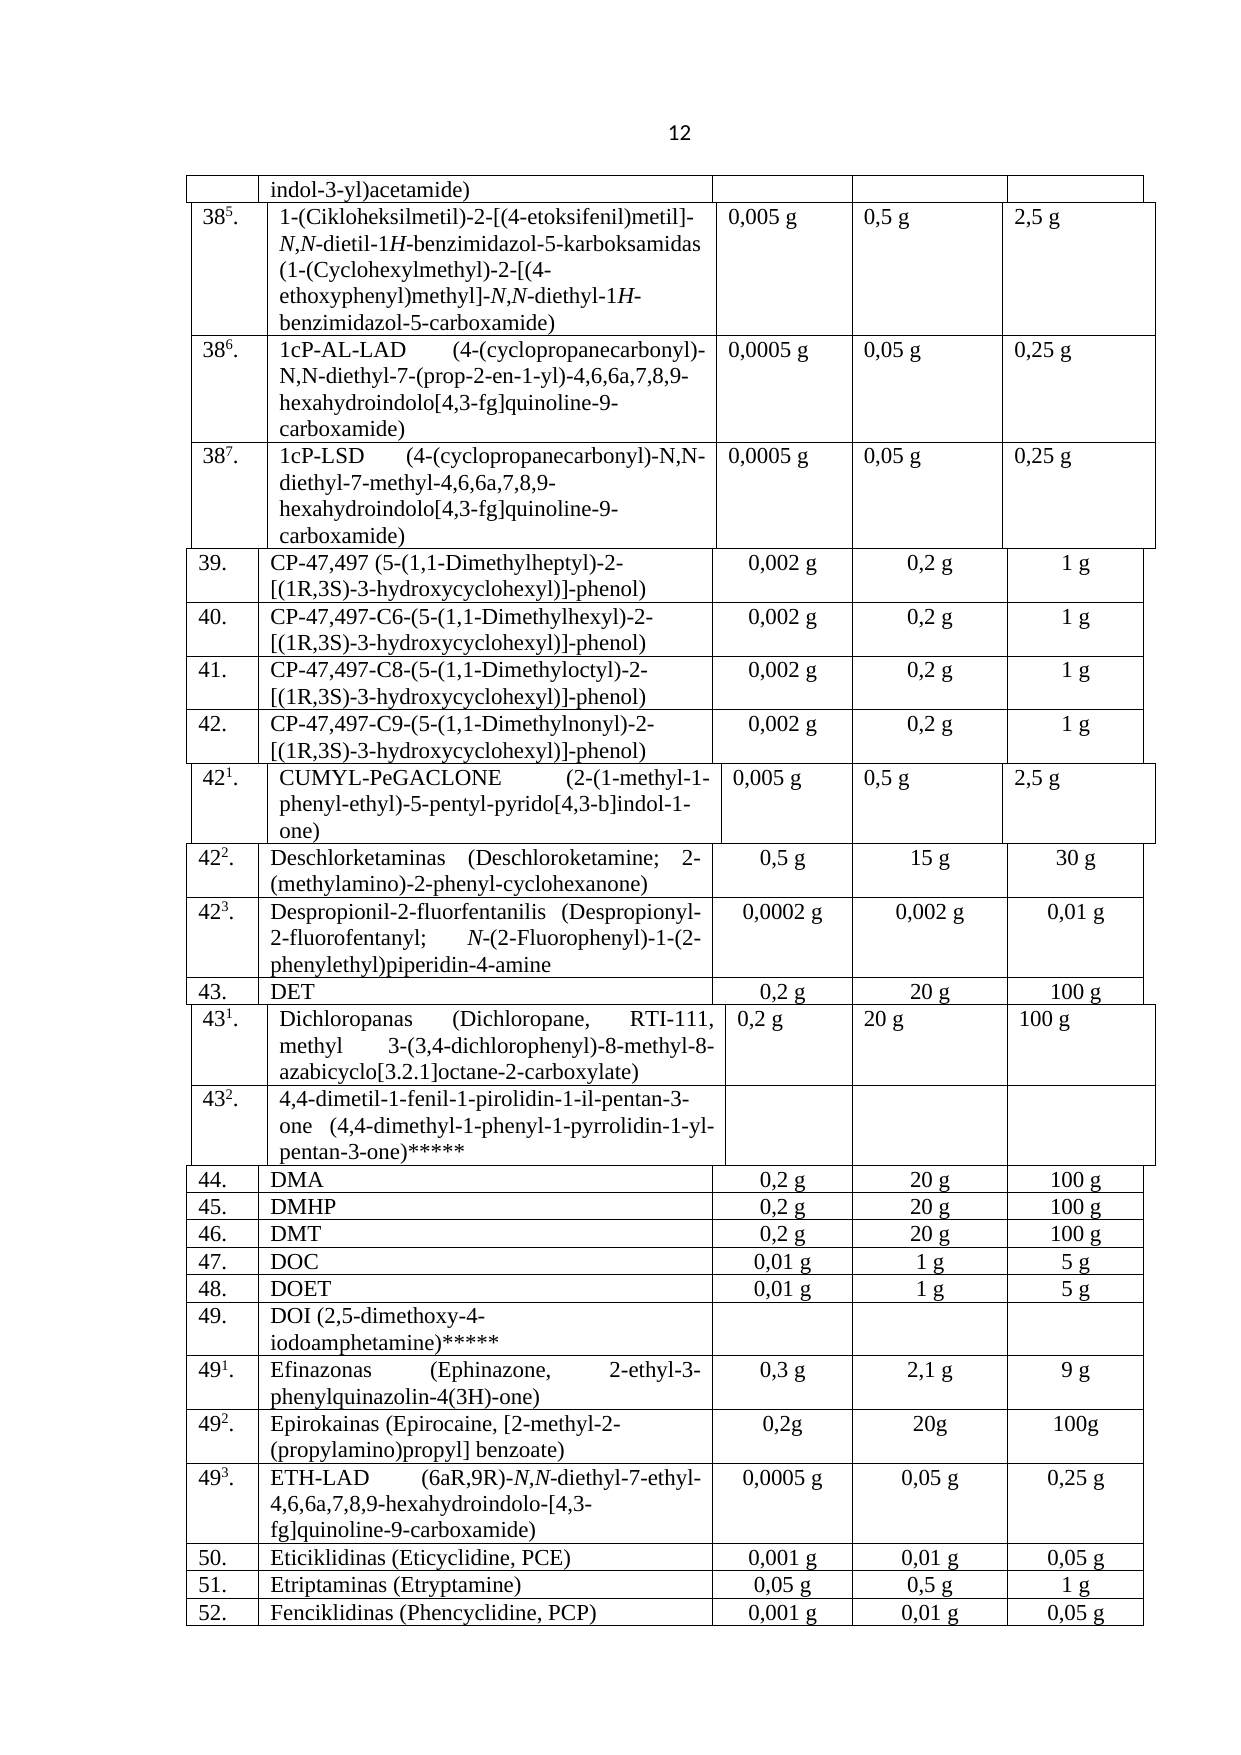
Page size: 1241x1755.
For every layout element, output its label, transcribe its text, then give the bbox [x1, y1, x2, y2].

table_cell 422. [187, 844, 258, 897]
table_cell 43. [187, 978, 258, 1004]
table_cell 4,4-dimetil-1-fenil-1-pirolidin-1-il-pentan-3-one (4,4-dimethyl-1-phenyl-1-pyrrolidin-1-yl-pentan-3-one)***** [268, 1086, 725, 1164]
table_cell 50. [187, 1544, 258, 1570]
table_cell 100 g [1008, 1193, 1143, 1219]
table_cell 45. [187, 1193, 258, 1219]
table_cell 0,01 g [853, 1544, 1007, 1570]
table_cell 2,5 g [1003, 203, 1155, 335]
table_cell [1144, 1409, 1155, 1463]
table_cell [1144, 1570, 1155, 1598]
table_cell 0,002 g [713, 603, 852, 656]
table_cell 432. [192, 1086, 267, 1164]
table_cell Deschlorketaminas (Deschloroketamine; 2-(methylamino)-2-phenyl-cyclohexanone) [259, 844, 712, 897]
table_cell [1144, 844, 1155, 897]
table_cell [1144, 1274, 1155, 1302]
table_cell [1144, 656, 1155, 709]
table_cell 0,5 g [853, 1571, 1007, 1598]
table_cell 52. [187, 1599, 258, 1625]
table_cell 387. [192, 443, 267, 548]
table_cell Dichloropanas (Dichloropane, RTI-111, methyl 3-(3,4-dichlorophenyl)-8-methyl-8-azabicyclo[3.2.1]octane-2-carboxylate) [268, 1005, 725, 1084]
table_cell DOC [259, 1248, 712, 1274]
table_cell [1144, 1355, 1155, 1409]
table_cell 0,2 g [853, 710, 1007, 763]
table_cell Epirokainas (Epirocaine, [2-methyl-2-(propylamino)propyl] benzoate) [259, 1410, 712, 1463]
table_cell 1 g [1008, 549, 1143, 602]
table_cell 0,01 g [713, 1275, 852, 1302]
table_cell 0,01 g [1008, 898, 1143, 977]
table_cell [853, 1086, 1007, 1164]
table_cell ETH-LAD (6aR,9R)-N,N-diethyl-7-ethyl-4,6,6a,7,8,9-hexahydroindolo-[4,3-fg]quinoline-9-carboxamide) [259, 1464, 712, 1543]
table_cell 1 g [1008, 603, 1143, 656]
table_cell 0,5 g [713, 844, 852, 897]
table_cell 423. [187, 898, 258, 977]
table_cell 0,2 g [713, 978, 852, 1004]
table_cell [1008, 1086, 1155, 1164]
table_cell 491. [187, 1356, 258, 1409]
table_cell CUMYL-PeGACLONE (2-(1-methyl-1-phenyl-ethyl)-5-pentyl-pyrido[4,3-b]indol-1-one) [268, 764, 721, 843]
table_cell 100 g [1008, 1005, 1155, 1084]
table_cell [1144, 1247, 1155, 1274]
table_cell [1144, 897, 1155, 977]
table_cell 0,005 g [717, 203, 852, 335]
table_cell 1cP-AL-LAD (4-(cyclopropanecarbonyl)-N,N-diethyl-7-(prop-2-en-1-yl)-4,6,6a,7,8,9-hexahydroindolo[4,3-fg]quinoline-9-carboxamide) [268, 336, 716, 442]
table_cell 5 g [1008, 1248, 1143, 1274]
table_cell CP-47,497-C8-(5-(1,1-Dimethyloctyl)-2-[(1R,3S)-3-hydroxycyclohexyl)]-phenol) [259, 657, 712, 709]
table_cell [1144, 1302, 1155, 1355]
table_cell 100 g [1008, 1220, 1143, 1247]
table_cell CP-47,497-C6-(5-(1,1-Dimethylhexyl)-2-[(1R,3S)-3-hydroxycyclohexyl)]-phenol) [259, 603, 712, 656]
table_cell 0,25 g [1003, 443, 1155, 548]
table_cell 0,2 g [853, 657, 1007, 709]
table_cell 15 g [853, 844, 1007, 897]
table_cell 0,005 g [722, 764, 852, 843]
table_cell [187, 764, 191, 843]
table_cell 0,5 g [853, 203, 1002, 335]
table_cell 1 g [853, 1248, 1007, 1274]
table_cell 0,05 g [713, 1571, 852, 1598]
table_cell 100 g [1008, 978, 1143, 1004]
table_cell 492. [187, 1410, 258, 1463]
table_cell [726, 1086, 852, 1164]
table_cell 0,01 g [713, 1248, 852, 1274]
table_cell indol-3-yl)acetamide) [259, 176, 712, 202]
table_cell [1144, 1598, 1155, 1625]
table_cell [187, 203, 191, 335]
table_cell 0,25 g [1003, 336, 1155, 442]
table_cell 431. [192, 1005, 267, 1084]
table_cell 1cP-LSD (4-(cyclopropanecarbonyl)-N,N-diethyl-7-methyl-4,6,6a,7,8,9-hexahydroindolo[4,3-fg]quinoline-9-carboxamide) [268, 443, 716, 548]
table_cell 100 g [1008, 1166, 1143, 1192]
table_cell 0,0002 g [713, 898, 852, 977]
table_cell 47. [187, 1248, 258, 1274]
table_cell 9 g [1008, 1356, 1143, 1409]
table_cell [187, 1005, 191, 1084]
table_cell 0,2 g [713, 1166, 852, 1192]
table_cell 2,5 g [1003, 764, 1155, 843]
table_cell 42. [187, 710, 258, 763]
table_cell [1008, 1303, 1143, 1355]
table_cell 0,002 g [853, 898, 1007, 977]
table_cell 0,2 g [853, 603, 1007, 656]
table_cell Fenciklidinas (Phencyclidine, PCP) [259, 1599, 712, 1625]
table_cell 385. [192, 203, 267, 335]
table_cell [713, 176, 852, 202]
table_cell Efinazonas (Ephinazone, 2-ethyl-3-phenylquinazolin-4(3H)-one) [259, 1356, 712, 1409]
table_cell [1144, 1543, 1155, 1570]
table_cell 0,0005 g [717, 443, 852, 548]
table_cell Eticiklidinas (Eticyclidine, PCE) [259, 1544, 712, 1570]
table_cell 51. [187, 1571, 258, 1598]
table_cell 1 g [1008, 657, 1143, 709]
table_cell 0,05 g [853, 1464, 1007, 1543]
table_cell 20 g [853, 1166, 1007, 1192]
table_cell [187, 176, 258, 202]
table_cell 0,0005 g [717, 336, 852, 442]
table_cell 0,05 g [1008, 1544, 1143, 1570]
table_cell [1144, 1192, 1155, 1219]
table_cell CP-47,497 (5-(1,1-Dimethylheptyl)-2-[(1R,3S)-3-hydroxycyclohexyl)]-phenol) [259, 549, 712, 602]
table_cell 1-(Cikloheksilmetil)-2-[(4-etoksifenil)metil]-N,N-dietil-1H-benzimidazol-5-karboksamidas (1-(Cyclohexylmethyl)-2-[(4-ethoxyphenyl)methyl]-N,N-diethyl-1H-benzimidazol-5-carboxamide) [268, 203, 716, 335]
table_cell 0,5 g [853, 764, 1002, 843]
table_cell 0,2 g [713, 1220, 852, 1247]
table_cell 20 g [853, 1193, 1007, 1219]
table_cell CP-47,497-C9-(5-(1,1-Dimethylnonyl)-2-[(1R,3S)-3-hydroxycyclohexyl)]-phenol) [259, 710, 712, 763]
table_cell 20 g [853, 1220, 1007, 1247]
table_cell 48. [187, 1275, 258, 1302]
table_cell 0,25 g [1008, 1464, 1143, 1543]
table_cell 20 g [853, 1005, 1007, 1084]
table_cell 0,001 g [713, 1544, 852, 1570]
table_cell [187, 335, 191, 442]
table_cell [1008, 176, 1143, 202]
table_cell [1144, 1463, 1155, 1543]
table_cell [1144, 977, 1155, 1004]
table_cell [853, 176, 1007, 202]
table_cell 421. [192, 764, 267, 843]
table_cell 0,001 g [713, 1599, 852, 1625]
table_cell [1144, 1219, 1155, 1247]
table_cell 0,2 g [713, 1193, 852, 1219]
table_cell 0,2 g [726, 1005, 852, 1084]
table_cell 20g [853, 1410, 1007, 1463]
table_cell DOI (2,5-dimethoxy-4-iodoamphetamine)***** [259, 1303, 712, 1355]
table_cell DMHP [259, 1193, 712, 1219]
table_cell [713, 1303, 852, 1355]
table_cell 0,01 g [853, 1599, 1007, 1625]
table_cell 39. [187, 549, 258, 602]
table_cell 0,2g [713, 1410, 852, 1463]
table_cell 0,0005 g [713, 1464, 852, 1543]
table_cell 30 g [1008, 844, 1143, 897]
table_cell Despropionil-2-fluorfentanilis (Despropionyl-2-fluorofentanyl; N-(2-Fluorophenyl)-1-(2-phenylethyl)piperidin-4-amine [259, 898, 712, 977]
table_cell 0,002 g [713, 657, 852, 709]
table_cell 386. [192, 336, 267, 442]
table_cell DET [259, 978, 712, 1004]
table_cell 49. [187, 1303, 258, 1355]
table_cell 40. [187, 603, 258, 656]
table_cell 2,1 g [853, 1356, 1007, 1409]
table_cell [1144, 1166, 1155, 1192]
table_cell 0,05 g [1008, 1599, 1143, 1625]
table_cell [187, 1085, 191, 1164]
table_cell 1 g [1008, 710, 1143, 763]
table_cell [1144, 175, 1155, 202]
table_cell 44. [187, 1166, 258, 1192]
table_cell 0,002 g [713, 710, 852, 763]
table_cell [1144, 602, 1155, 656]
table_cell 41. [187, 657, 258, 709]
table_cell 493. [187, 1464, 258, 1543]
table_cell [1144, 709, 1155, 763]
table_cell 46. [187, 1220, 258, 1247]
table_cell 20 g [853, 978, 1007, 1004]
table_cell 1 g [853, 1275, 1007, 1302]
table_cell 0,05 g [853, 443, 1002, 548]
table_cell DMA [259, 1166, 712, 1192]
table_cell [187, 442, 191, 548]
table_cell 0,002 g [713, 549, 852, 602]
table_cell [1144, 549, 1155, 602]
table_cell 0,2 g [853, 549, 1007, 602]
table_cell DOET [259, 1275, 712, 1302]
table_cell [853, 1303, 1007, 1355]
table_cell Etriptaminas (Etryptamine) [259, 1571, 712, 1598]
table_cell 1 g [1008, 1571, 1143, 1598]
table_cell 0,05 g [853, 336, 1002, 442]
table_cell 0,3 g [713, 1356, 852, 1409]
table_cell 5 g [1008, 1275, 1143, 1302]
table_cell 100g [1008, 1410, 1143, 1463]
table_cell DMT [259, 1220, 712, 1247]
